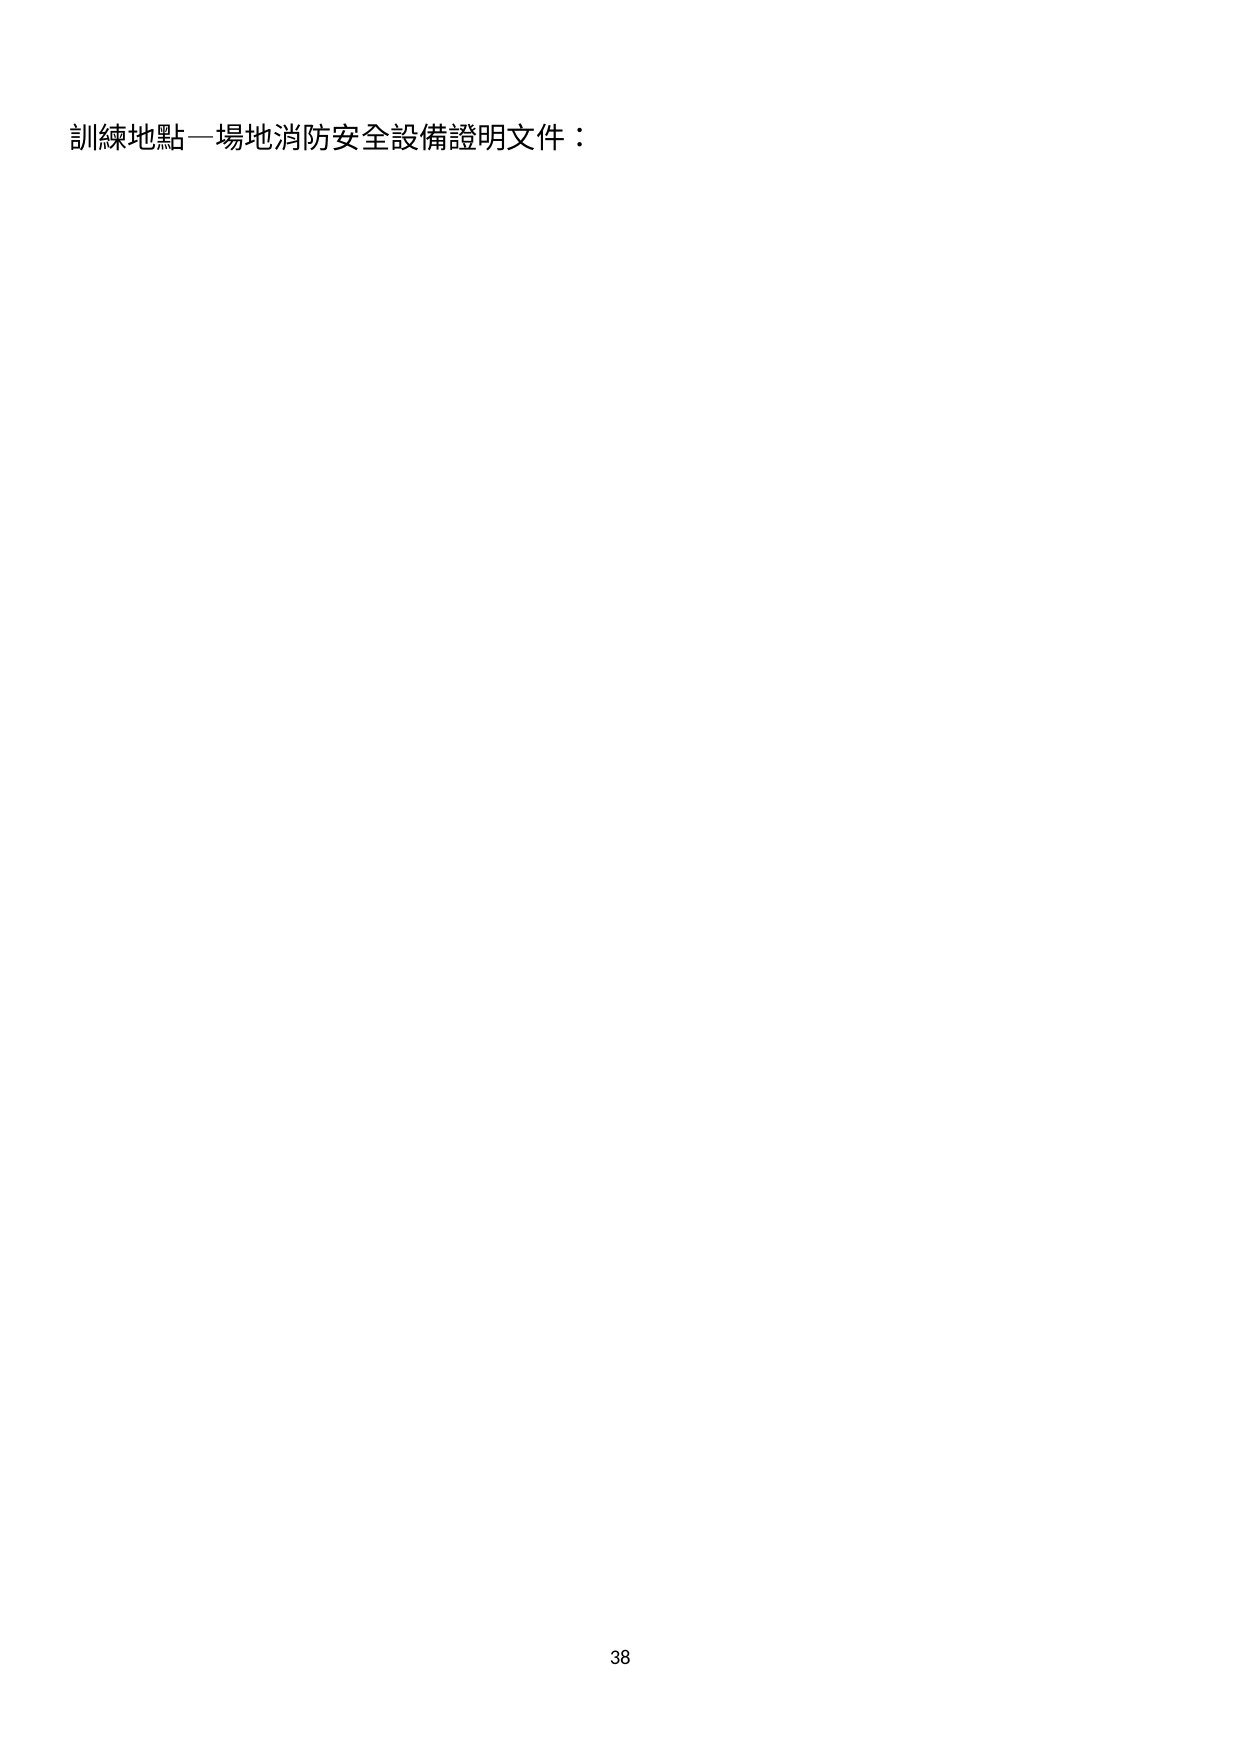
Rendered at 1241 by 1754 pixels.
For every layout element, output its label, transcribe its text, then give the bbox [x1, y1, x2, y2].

text 訓練地點—場地消防安全設備證明文件： [69, 99, 1171, 174]
